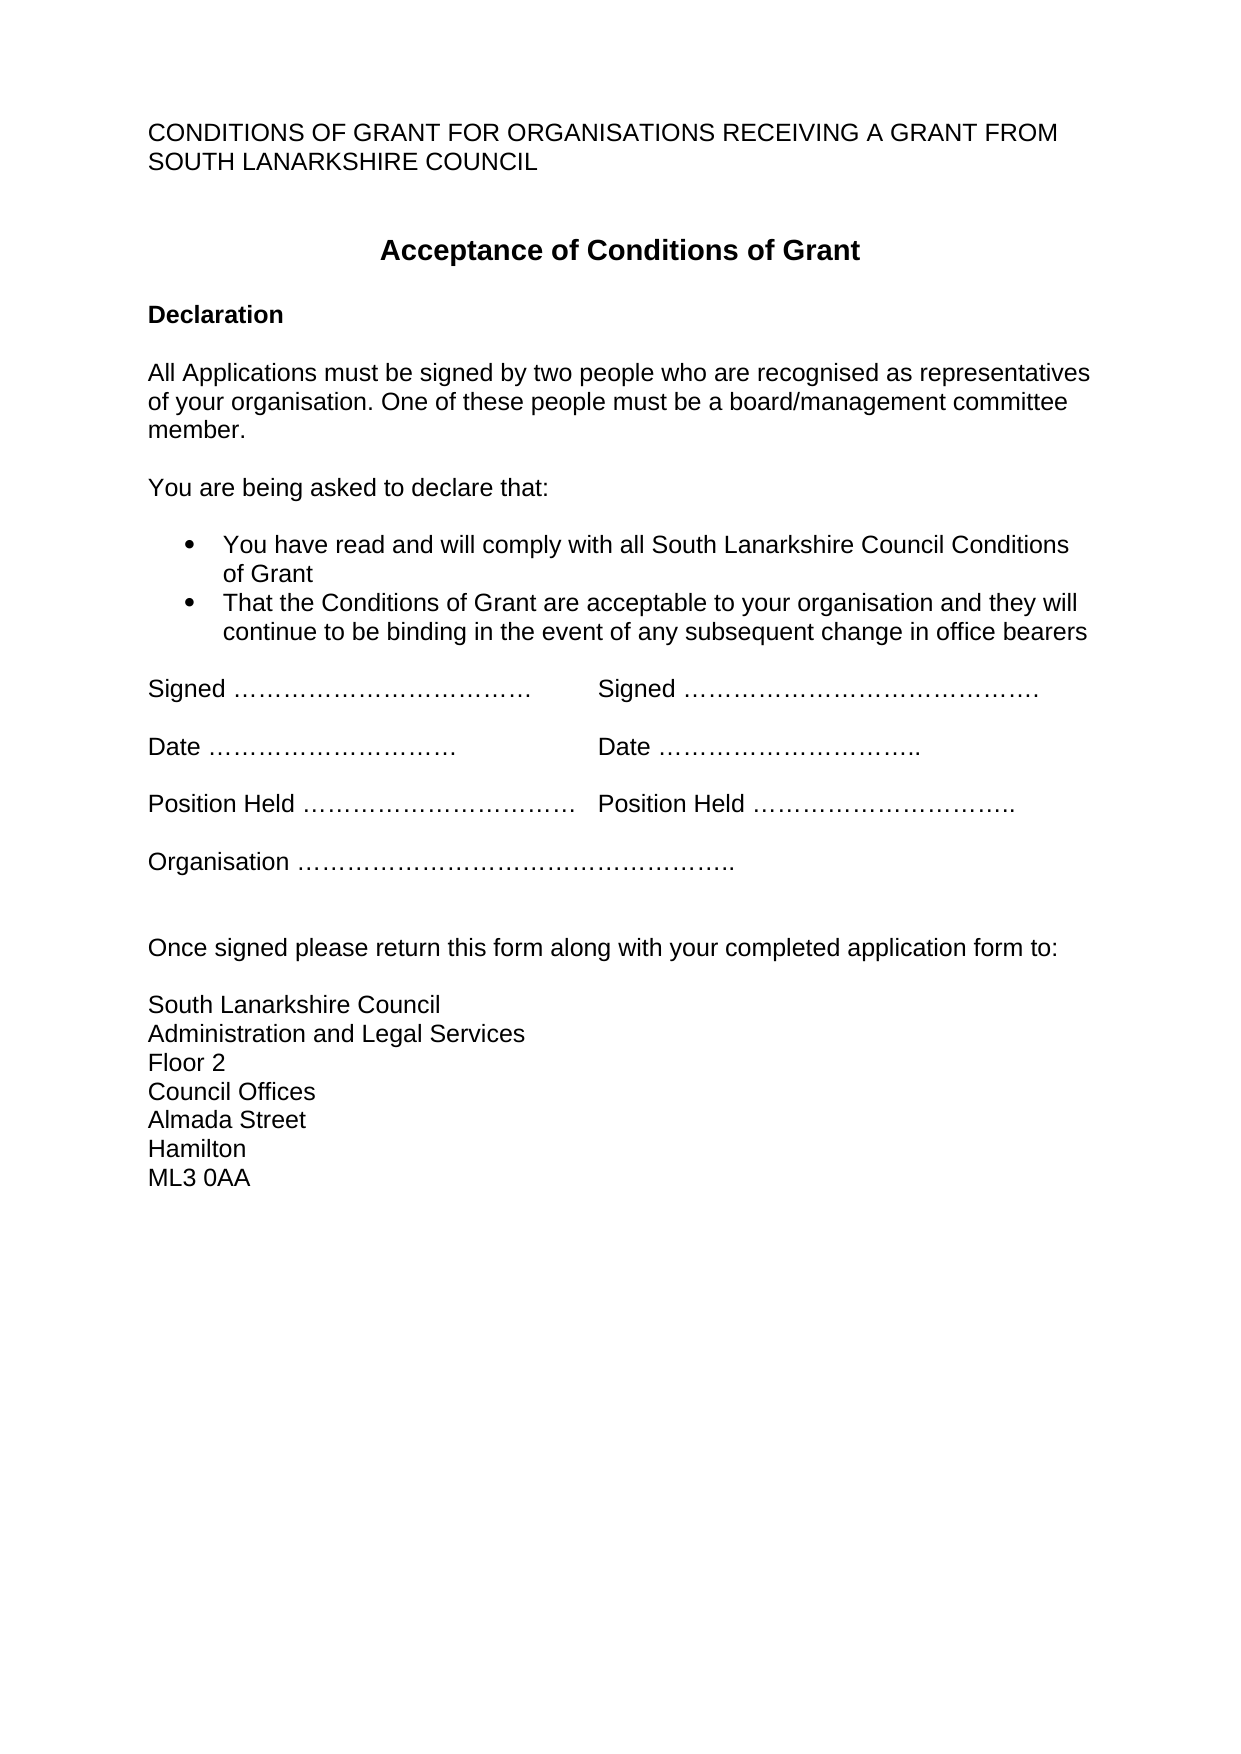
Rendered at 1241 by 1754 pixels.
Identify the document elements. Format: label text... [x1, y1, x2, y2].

text Administration and Legal Services [148, 1019, 1092, 1048]
list That the Conditions of Grant are acceptable to your organisation and they will continue to be binding in the event of any subsequent change in office bearers [185, 588, 1092, 645]
text South Lanarkshire Council [148, 990, 1092, 1019]
text Organisation …………………………………………….. [148, 847, 1092, 875]
text Once signed please return this form along with your completed application form to: [148, 933, 1092, 962]
text You are being asked to declare that: [148, 473, 1092, 501]
list You have read and will comply with all South Lanarkshire Council Conditions of Grant [185, 530, 1092, 588]
text Signed ……………………………… Signed ……………………………………. [148, 674, 1092, 703]
text Hamilton [148, 1134, 1092, 1163]
text Council Offices [148, 1077, 1092, 1105]
text Acceptance of Conditions of Grant [148, 233, 1092, 267]
text Position Held …………………………… Position Held ………………………….. [148, 789, 1092, 818]
text All Applications must be signed by two people who are recognised as representatives of your organisation. One of these people must be a board/management committee member. [148, 358, 1092, 444]
text ML3 0AA [148, 1163, 1092, 1192]
text CONDITIONS OF GRANT FOR ORGANISATIONS RECEIVING A GRANT FROM SOUTH LANARKSHIRE COUNCIL [148, 118, 1092, 176]
text Declaration [148, 300, 1092, 329]
text Almada Street [148, 1105, 1092, 1134]
text Date ………………………… Date ………………………….. [148, 732, 1092, 760]
text Floor 2 [148, 1048, 1092, 1077]
